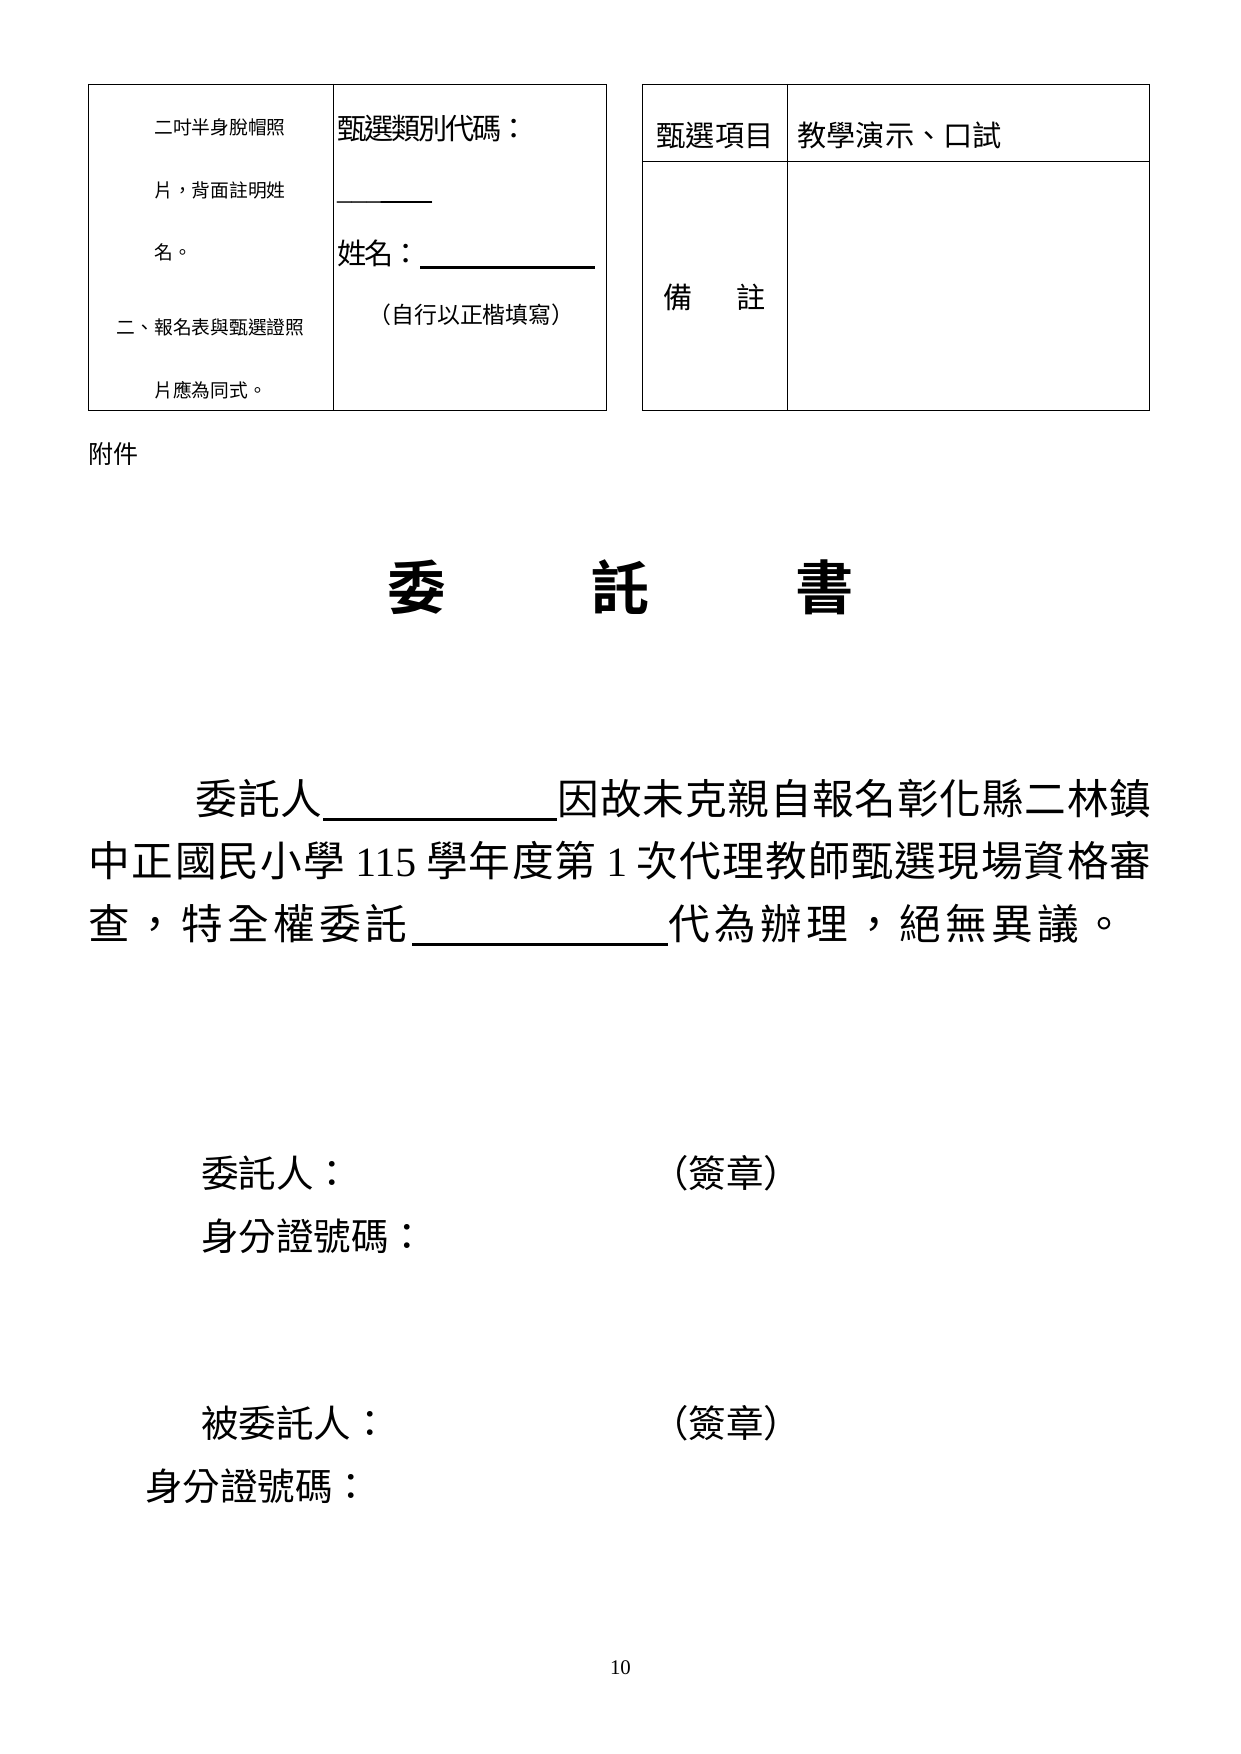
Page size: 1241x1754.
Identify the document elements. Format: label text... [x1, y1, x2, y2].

text 附件 [89, 411, 1152, 473]
text 委 託 書 [89, 511, 1152, 636]
table_cell [788, 162, 1149, 410]
table_header [607, 84, 642, 410]
text 委託人 因故未克親自報名彰化縣二林鎮中正國民小學115學年度第1次代理教師甄選現場資格審查，特全權委託 代為辦理，絕無異議。 委託人： （簽章） [89, 692, 1152, 1192]
table_cell 甄選項目 [643, 85, 787, 161]
text 被委託人： （簽章） 身分證號碼： [89, 1317, 1152, 1504]
table_cell 備 註 [643, 162, 787, 410]
text 身分證號碼： [89, 1192, 1152, 1254]
table_cell 二吋半身脫帽照片，背面註明姓名。 二、報名表與甄選證照片應為同式。 [89, 85, 333, 410]
table_cell 教學演示、口試 [788, 85, 1149, 161]
table_cell 甄選類別代碼： ____ __ 姓名： （自行以正楷填寫） [334, 85, 606, 410]
